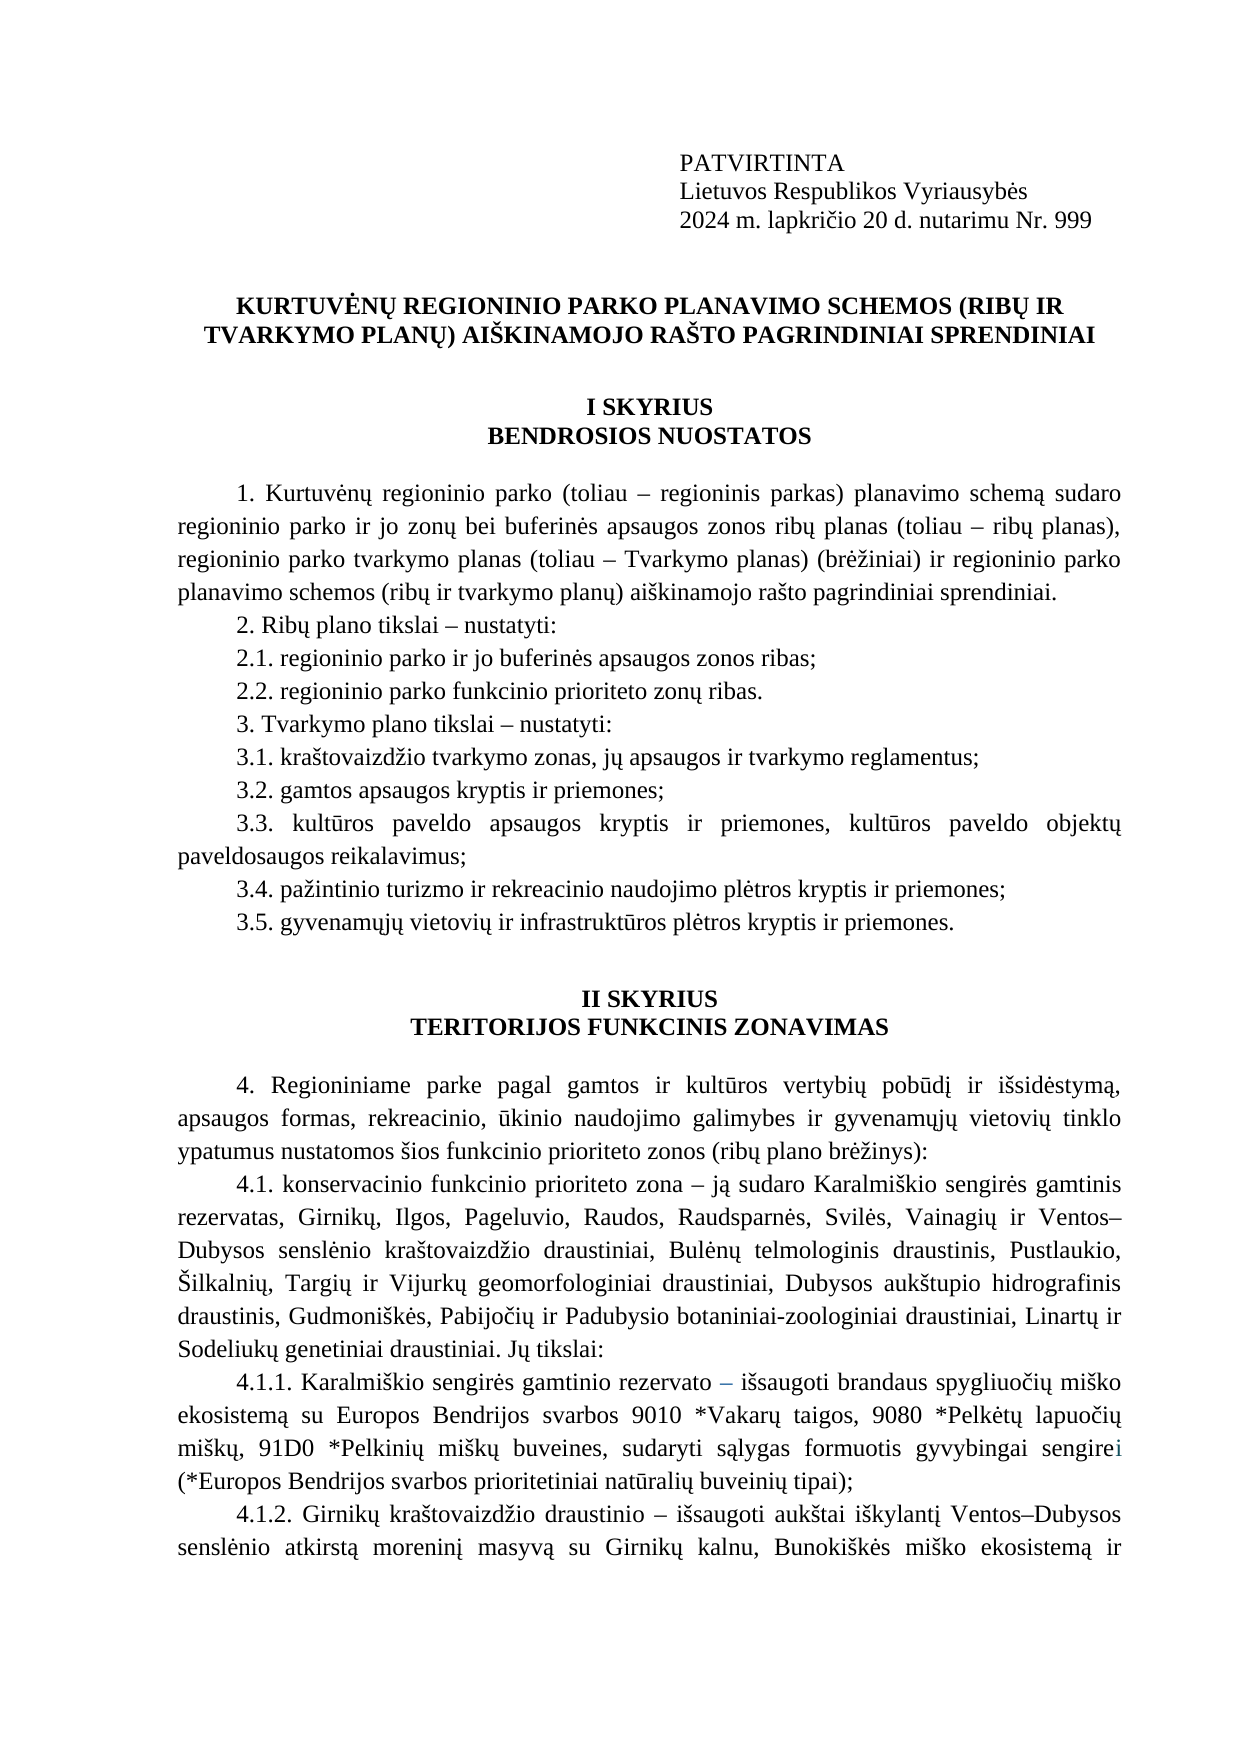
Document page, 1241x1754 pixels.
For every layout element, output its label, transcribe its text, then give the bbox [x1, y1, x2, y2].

text Kurtuvėnų REGIONINIO parko planavimo schemos (RIBŲ IR TVARKYMO PLANŲ) AIŠKINAMOJO RAŠTO PAGRINDINIAI sprendiniAI [177, 291, 1122, 349]
text 3.4. pažintinio turizmo ir rekreacinio naudojimo plėtros kryptis ir priemones; [177, 874, 1122, 903]
text 3.3. kultūros paveldo apsaugos kryptis ir priemones, kultūros paveldo objektų paveldosaugos reikalavimus; [177, 808, 1122, 870]
text Lietuvos Respublikos Vyriausybės [177, 176, 1122, 205]
text 2.1. regioninio parko ir jo buferinės apsaugos zonos ribas; [177, 643, 1122, 672]
text 3.2. gamtos apsaugos kryptis ir priemones; [177, 775, 1122, 804]
text TERITORIJOS FUNKCINIS ZONAVIMAS [177, 1012, 1122, 1041]
text 2. Ribų plano tikslai – nustatyti: [177, 610, 1122, 639]
text 3.5. gyvenamųjų vietovių ir infrastruktūros plėtros kryptis ir priemones. [177, 907, 1122, 936]
text BENDROSIOS NUOSTATOS [177, 421, 1122, 449]
text II SKYRIUS [177, 984, 1122, 1012]
text 3. Tvarkymo plano tikslai – nustatyti: [177, 709, 1122, 738]
text PATVIRTINTA [177, 148, 1122, 176]
text 4.1.2. Girnikų kraštovaizdžio draustinio – išsaugoti aukštai iškylantį Ventos–Dubysos senslėnio atkirstą moreninį masyvą su Girnikų kalnu, Bunokiškės miško ekosistemą ir [177, 1499, 1122, 1561]
text 4.1.1. Karalmiškio sengirės gamtinio rezervato – išsaugoti brandaus spygliuočių miško ekosistemą su Europos Bendrijos svarbos 9010 *Vakarų taigos, 9080 *Pelkėtų lapuočių miškų, 91D0 *Pelkinių miškų buveines, sudaryti sąlygas formuotis gyvybingai sengirei (*Europos Bendrijos svarbos prioritetiniai natūralių buveinių tipai); [177, 1367, 1122, 1495]
text 1. Kurtuvėnų regioninio parko (toliau – regioninis parkas) planavimo schemą sudaro regioninio parko ir jo zonų bei buferinės apsaugos zonos ribų planas (toliau – ribų planas), regioninio parko tvarkymo planas (toliau – Tvarkymo planas) (brėžiniai) ir regioninio parko planavimo schemos (ribų ir tvarkymo planų) aiškinamojo rašto pagrindiniai sprendiniai. [177, 478, 1122, 606]
text 4. Regioniniame parke pagal gamtos ir kultūros vertybių pobūdį ir išsidėstymą, apsaugos formas, rekreacinio, ūkinio naudojimo galimybes ir gyvenamųjų vietovių tinklo ypatumus nustatomos šios funkcinio prioriteto zonos (ribų plano brėžinys): [177, 1070, 1122, 1165]
text 4.1. konservacinio funkcinio prioriteto zona – ją sudaro Karalmiškio sengirės gamtinis rezervatas, Girnikų, Ilgos, Pageluvio, Raudos, Raudsparnės, Svilės, Vainagių ir Ventos–Dubysos senslėnio kraštovaizdžio draustiniai, Bulėnų telmologinis draustinis, Pustlaukio, Šilkalnių, Targių ir Vijurkų geomorfologiniai draustiniai, Dubysos aukštupio hidrografinis draustinis, Gudmoniškės, Pabijočių ir Padubysio botaniniai-zoologiniai draustiniai, Linartų ir Sodeliukų genetiniai draustiniai. Jų tikslai: [177, 1169, 1122, 1363]
text I SKYRIUS [177, 392, 1122, 421]
text 2024 m. lapkričio 20 d. nutarimu Nr. 999 [177, 205, 1122, 234]
text 2.2. regioninio parko funkcinio prioriteto zonų ribas. [177, 676, 1122, 705]
text 3.1. kraštovaizdžio tvarkymo zonas, jų apsaugos ir tvarkymo reglamentus; [177, 742, 1122, 771]
